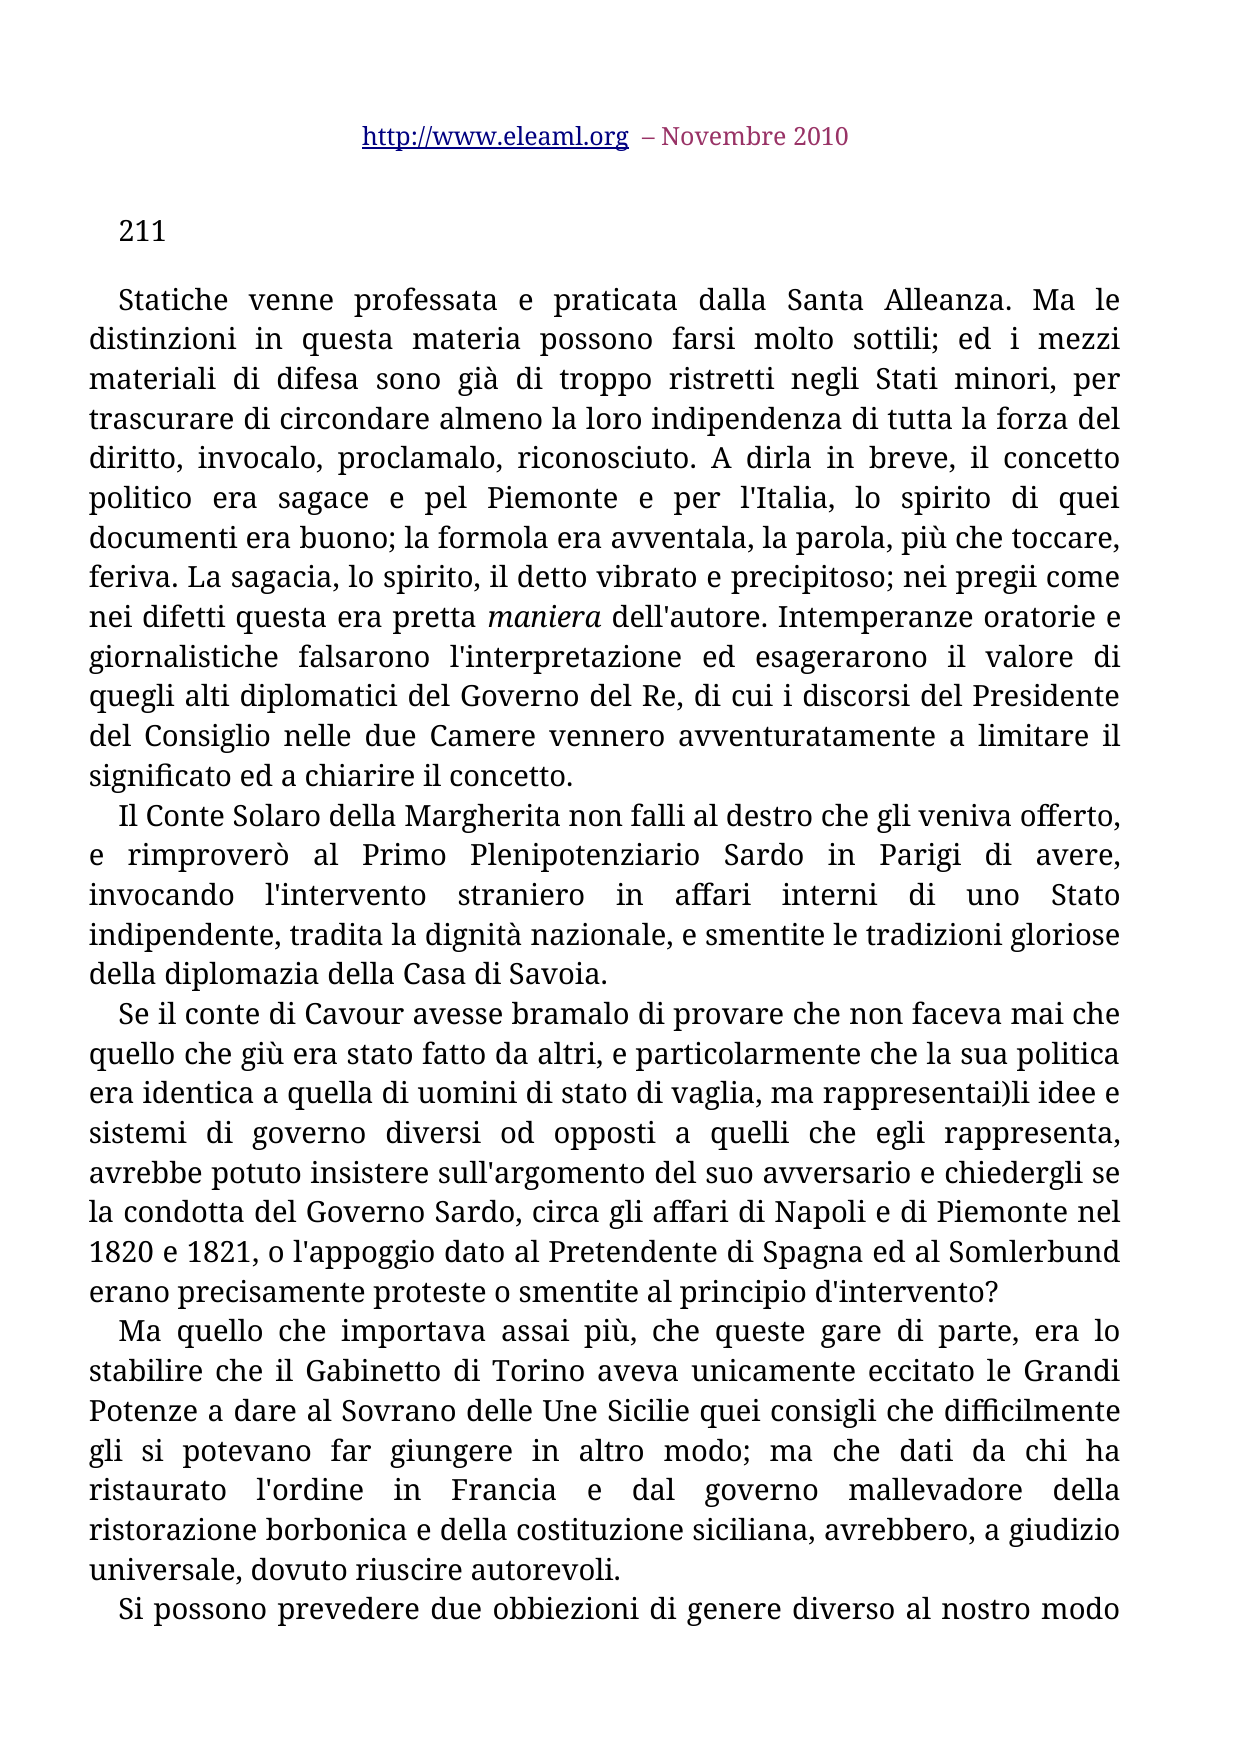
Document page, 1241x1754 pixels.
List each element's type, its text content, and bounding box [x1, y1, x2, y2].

text Se il conte di Cavour avesse bramalo di provare che non faceva mai che quello che giù era stato fatto da altri, e particolarmente che la sua politica era identica a quella di uomini di stato di vaglia, ma rappresentai)li idee e sistemi di governo diversi od opposti a quelli che egli rappresenta, avrebbe potuto insistere sull'argomento del suo avversario e chiedergli se la condotta del Governo Sardo, circa gli affari di Napoli e di Piemonte nel 1820 e 1821, o l'appoggio dato al Pretendente di Spagna ed al Somlerbund erano precisamente proteste o smentite al principio d'intervento? [88, 993, 1122, 1311]
text Si possono prevedere due obbiezioni di genere diverso al nostro modo [88, 1588, 1122, 1628]
text Ma quello che importava assai più, che queste gare di parte, era lo stabilire che il Gabinetto di Torino aveva unicamente eccitato le Grandi Potenze a dare al Sovrano delle Une Sicilie quei consigli che difficilmente gli si potevano far giungere in altro modo; ma che dati da chi ha ristaurato l'ordine in Francia e dal governo mallevadore della ristorazione borbonica e della costituzione siciliana, avrebbero, a giudizio universale, dovuto riuscire autorevoli. [88, 1311, 1122, 1588]
text Statiche venne professata e praticata dalla Santa Alleanza. Ma le distinzioni in questa materia possono farsi molto sottili; ed i mezzi materiali di difesa sono già di troppo ristretti negli Stati minori, per trascurare di circondare almeno la loro indipendenza di tutta la forza del diritto, invocalo, proclamalo, riconosciuto. A dirla in breve, il concetto politico era sagace e pel Piemonte e per l'Italia, lo spirito di quei documenti era buono; la formola era avventala, la parola, più che toccare, feriva. La sagacia, lo spirito, il detto vibrato e precipitoso; nei pregii come nei difetti questa era pretta maniera dell'autore. Intemperanze oratorie e giornalistiche falsarono l'interpretazione ed esagerarono il valore di quegli alti diplomatici del Governo del Re, di cui i discorsi del Presidente del Consiglio nelle due Camere vennero avventuratamente a limitare il significato ed a chiarire il concetto. [88, 279, 1122, 795]
text 211 [88, 210, 1122, 250]
text Il Conte Solaro della Margherita non falli al destro che gli veniva offerto, e rimproverò al Primo Plenipotenziario Sardo in Parigi di avere, invocando l'intervento straniero in affari interni di uno Stato indipendente, tradita la dignità nazionale, e smentite le tradizioni gloriose della diplomazia della Casa di Savoia. [88, 795, 1122, 993]
